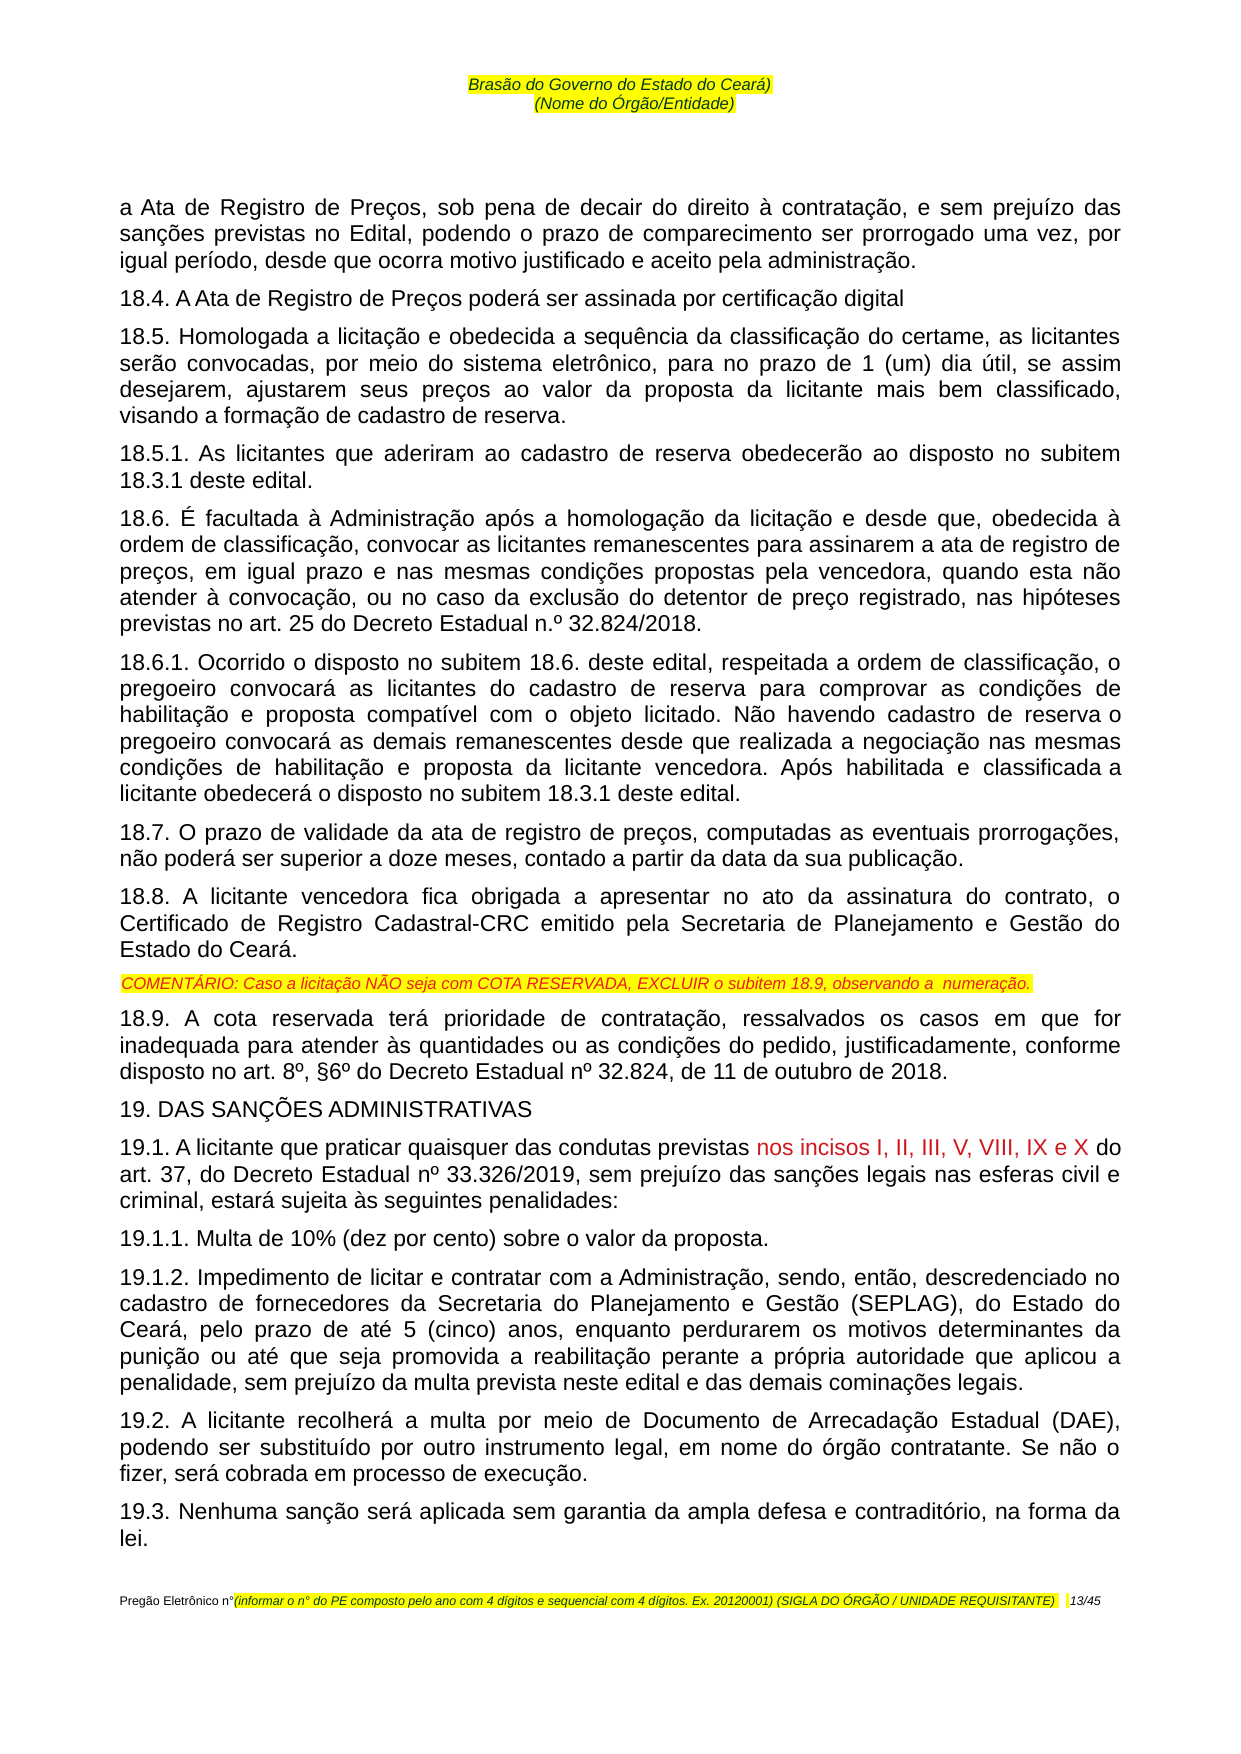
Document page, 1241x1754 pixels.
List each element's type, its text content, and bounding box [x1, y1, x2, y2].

text 18.6.1. Ocorrido o disposto no subitem 18.6. deste edital, respeitada a ordem de classificação, o pregoeiro convocará as licitantes do cadastro de reserva para comprovar as condições de habilitação e proposta compatível com o objeto licitado. Não havendo cadastro de reserva o pregoeiro convocará as demais remanescentes desde que realizada a negociação nas mesmas condições de habilitação e proposta da licitante vencedora. Após habilitada e classificada a licitante obedecerá o disposto no subitem 18.3.1 deste edital. [119, 649, 1121, 807]
text a Ata de Registro de Preços, sob pena de decair do direito à contratação, e sem prejuízo das sanções previstas no Edital, podendo o prazo de comparecimento ser prorrogado uma vez, por igual período, desde que ocorra motivo justificado e aceito pela administração. [119, 194, 1121, 273]
text 19. DAS SANÇÕES ADMINISTRATIVAS [119, 1096, 1121, 1122]
text 18.7. O prazo de validade da ata de registro de preços, computadas as eventuais prorrogações, não poderá ser superior a doze meses, contado a partir da data da sua publicação. [119, 819, 1121, 871]
text 19.3. Nenhuma sanção será aplicada sem garantia da ampla defesa e contraditório, na forma da lei. [119, 1498, 1121, 1551]
text 18.6. É facultada à Administração após a homologação da licitação e desde que, obedecida à ordem de classificação, convocar as licitantes remanescentes para assinarem a ata de registro de preços, em igual prazo e nas mesmas condições propostas pela vencedora, quando esta não atender à convocação, ou no caso da exclusão do detentor de preço registrado, nas hipóteses previstas no art. 25 do Decreto Estadual n.º 32.824/2018. [119, 505, 1121, 637]
text 19.1. A licitante que praticar quaisquer das condutas previstas nos incisos I, II, III, V, VIII, IX e X do art. 37, do Decreto Estadual nº 33.326/2019, sem prejuízo das sanções legais nas esferas civil e criminal, estará sujeita às seguintes penalidades: [119, 1134, 1121, 1213]
text 18.5.1. As licitantes que aderiram ao cadastro de reserva obedecerão ao disposto no subitem 18.3.1 deste edital. [119, 440, 1121, 493]
text 18.4. A Ata de Registro de Preços poderá ser assinada por certificação digital [119, 285, 1121, 311]
text 19.1.2. Impedimento de licitar e contratar com a Administração, sendo, então, descredenciado no cadastro de fornecedores da Secretaria do Planejamento e Gestão (SEPLAG), do Estado do Ceará, pelo prazo de até 5 (cinco) anos, enquanto perdurarem os motivos determinantes da punição ou até que seja promovida a reabilitação perante a própria autoridade que aplicou a penalidade, sem prejuízo da multa prevista neste edital e das demais cominações legais. [119, 1263, 1121, 1395]
text 19.1.1. Multa de 10% (dez por cento) sobre o valor da proposta. [119, 1225, 1121, 1252]
text 18.9. A cota reservada terá prioridade de contratação, ressalvados os casos em que for inadequada para atender às quantidades ou as condições do pedido, justificadamente, conforme disposto no art. 8º, §6º do Decreto Estadual nº 32.824, de 11 de outubro de 2018. [119, 1005, 1121, 1084]
text 18.5. Homologada a licitação e obedecida a sequência da classificação do certame, as licitantes serão convocadas, por meio do sistema eletrônico, para no prazo de 1 (um) dia útil, se assim desejarem, ajustarem seus preços ao valor da proposta da licitante mais bem classificado, visando a formação de cadastro de reserva. [119, 323, 1121, 428]
text COMENTÁRIO: Caso a licitação NÃO seja com COTA RESERVADA, EXCLUIR o subitem 18.9, observando a numeração. [121, 974, 1121, 993]
text 18.8. A licitante vencedora fica obrigada a apresentar no ato da assinatura do contrato, o Certificado de Registro Cadastral-CRC emitido pela Secretaria de Planejamento e Gestão do Estado do Ceará. [119, 883, 1121, 962]
text 19.2. A licitante recolherá a multa por meio de Documento de Arrecadação Estadual (DAE), podendo ser substituído por outro instrumento legal, em nome do órgão contratante. Se não o fizer, será cobrada em processo de execução. [119, 1407, 1121, 1486]
